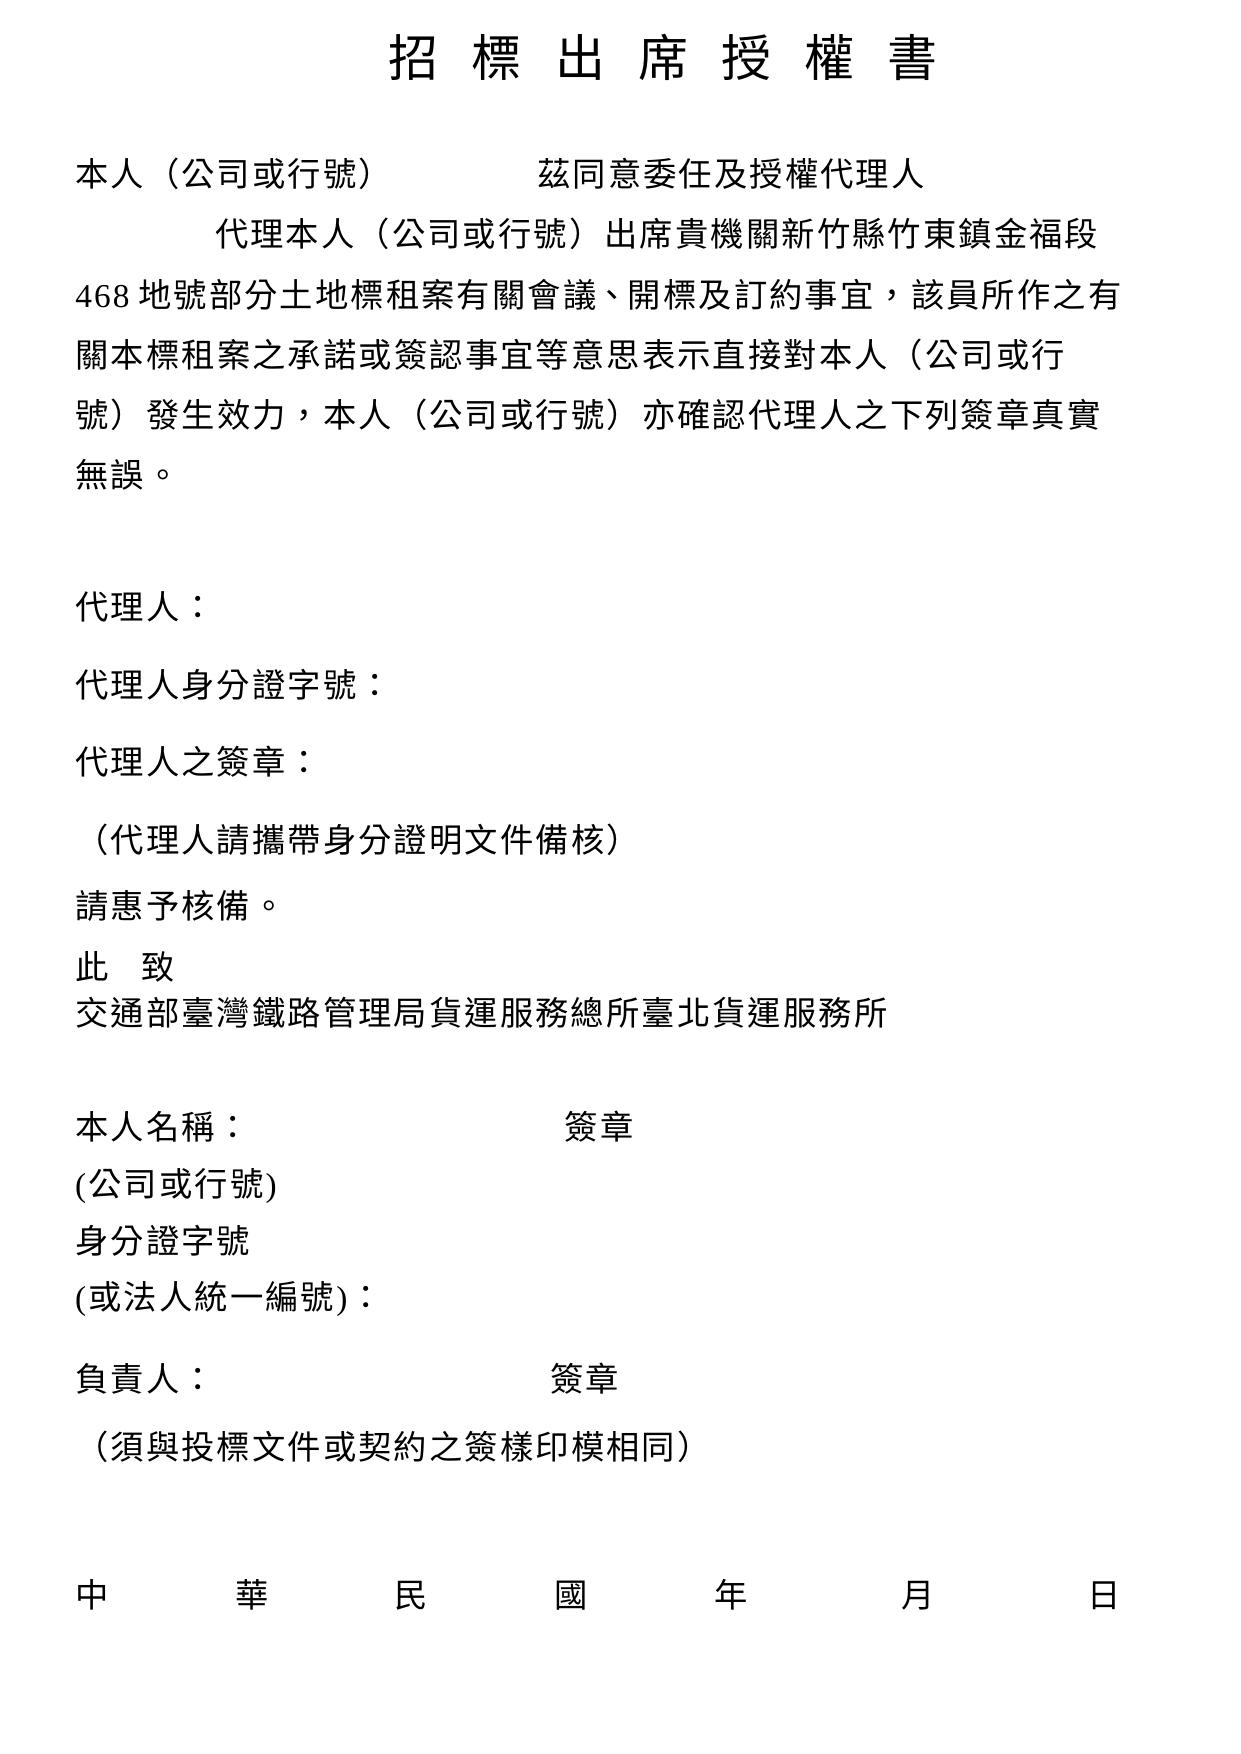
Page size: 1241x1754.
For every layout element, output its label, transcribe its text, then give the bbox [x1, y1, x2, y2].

text 招標出席授權書 [262, 19, 937, 91]
text （代理人請攜帶身分證明文件備核） [75, 802, 1051, 865]
text （須與投標文件或契約之簽樣印模相同） [75, 1421, 1000, 1469]
text 交通部臺灣鐵路管理局貨運服務總所臺北貨運服務所 [75, 989, 1073, 1035]
text 此 致 [75, 943, 1000, 989]
text (公司或行號) [75, 1163, 1000, 1205]
text 代理人之簽章： [75, 725, 1051, 787]
text 代理人身分證字號： [75, 647, 1051, 710]
text 請惠予核備。 [75, 880, 1000, 928]
text 負責人： 簽章 [75, 1333, 1000, 1406]
text 代理本人（公司或行號）出席貴機關新竹縣竹東鎮金福段468地號部分土地標租案有關會議、開標及訂約事宜，該員所作之有關本標租案之承諾或簽認事宜等意思表示直接對本人（公司或行號）發生效力，本人（公司或行號）亦確認代理人之下列簽章真實無誤。 [75, 208, 1121, 497]
text 代理人： [75, 570, 1051, 632]
text 中 華 民 國 年 月 日 [75, 1551, 1125, 1617]
text 本人名稱： 簽章 [75, 1106, 1000, 1148]
text (或法人統一編號)： [75, 1276, 1000, 1318]
text 身分證字號 [75, 1220, 1000, 1261]
text 本人（公司或行號） 茲同意委任及授權代理人 [75, 148, 1121, 196]
